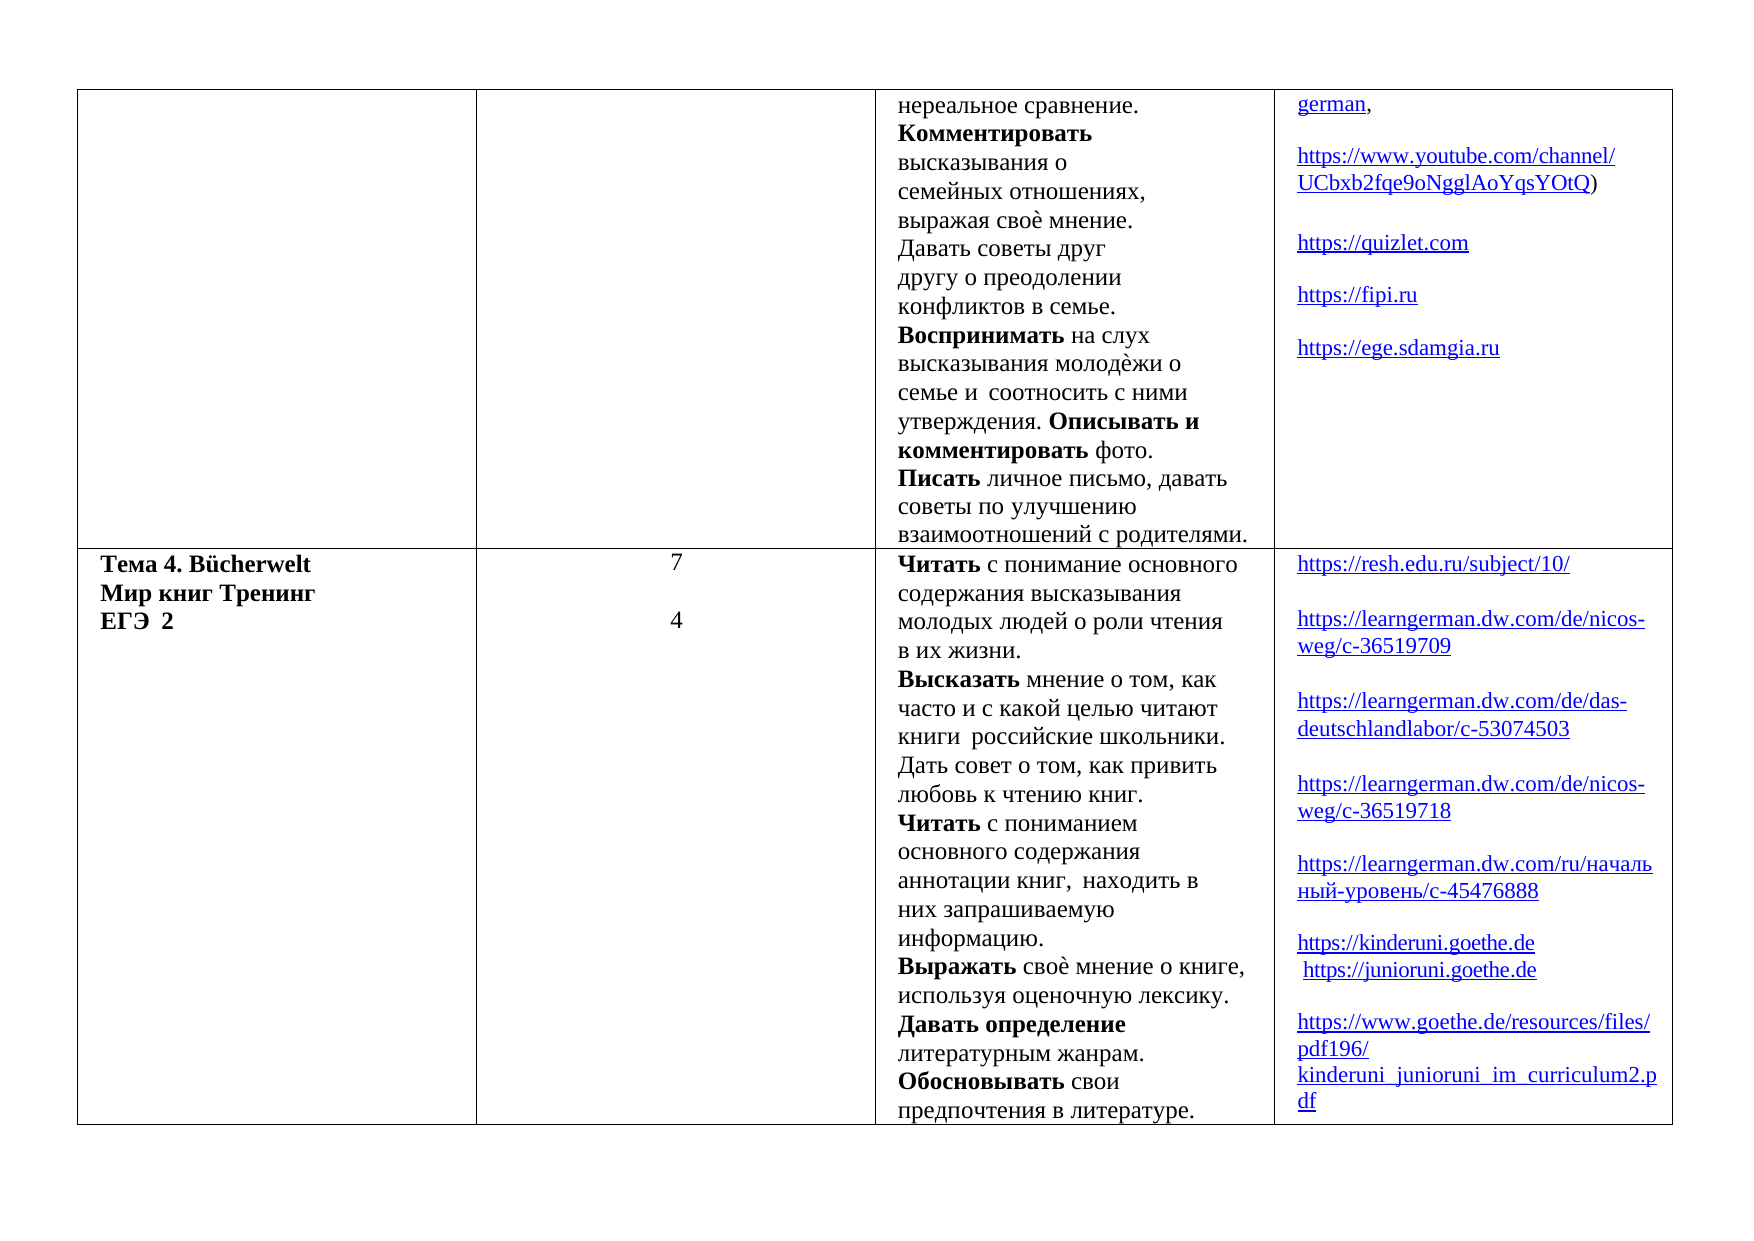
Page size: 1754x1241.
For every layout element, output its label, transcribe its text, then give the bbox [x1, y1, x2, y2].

table_cell 7 4 [477, 549, 875, 1124]
table_cell german, https://www.youtube.com/channel/UCbxb2fqe9oNgglAoYqsYOtQ) https://quizlet.com https://fipi.ru https://ege.sdamgia.ru [1275, 90, 1672, 548]
table_cell нереальное сравнение. Комментировать высказывания о семейных отношениях, выражая своѐ мнение. Давать советы друг другу о преодолении конфликтов в семье. Воспринимать на слух высказывания молодѐжи о семье и соотносить с ними утверждения. Описывать и комментировать фото. Писать личное письмо, давать советы по улучшению взаимоотношений с родителями. [876, 90, 1274, 548]
table_cell Тема 4. Bücherwelt Мир книг Тренинг ЕГЭ 2 [78, 549, 476, 1124]
table_cell [78, 90, 476, 548]
table_cell [477, 90, 875, 548]
table_cell https://resh.edu.ru/subject/10/ https://learngerman.dw.com/de/nicos-weg/c-36519709 https://learngerman.dw.com/de/das-deutschlandlabor/c-53074503 https://learngerman.dw.com/de/nicos-weg/c-36519718 https://learngerman.dw.com/ru/начальный-уровень/c-45476888 https://kinderuni.goethe.de https://junioruni.goethe.de https://www.goethe.de/resources/files/pdf196/kinderuni_junioruni_im_curriculum2.pdf [1275, 549, 1672, 1124]
table_cell Читать с понимание основного содержания высказывания молодых людей о роли чтения в их жизни. Высказать мнение о том, как часто и с какой целью читают книги российские школьники. Дать совет о том, как привить любовь к чтению книг. Читать с пониманием основного содержания аннотации книг, находить в них запрашиваемую информацию. Выражать своѐ мнение о книге, используя оценочную лексику. Давать определение литературным жанрам. Обосновывать свои предпочтения в литературе. [876, 549, 1274, 1124]
